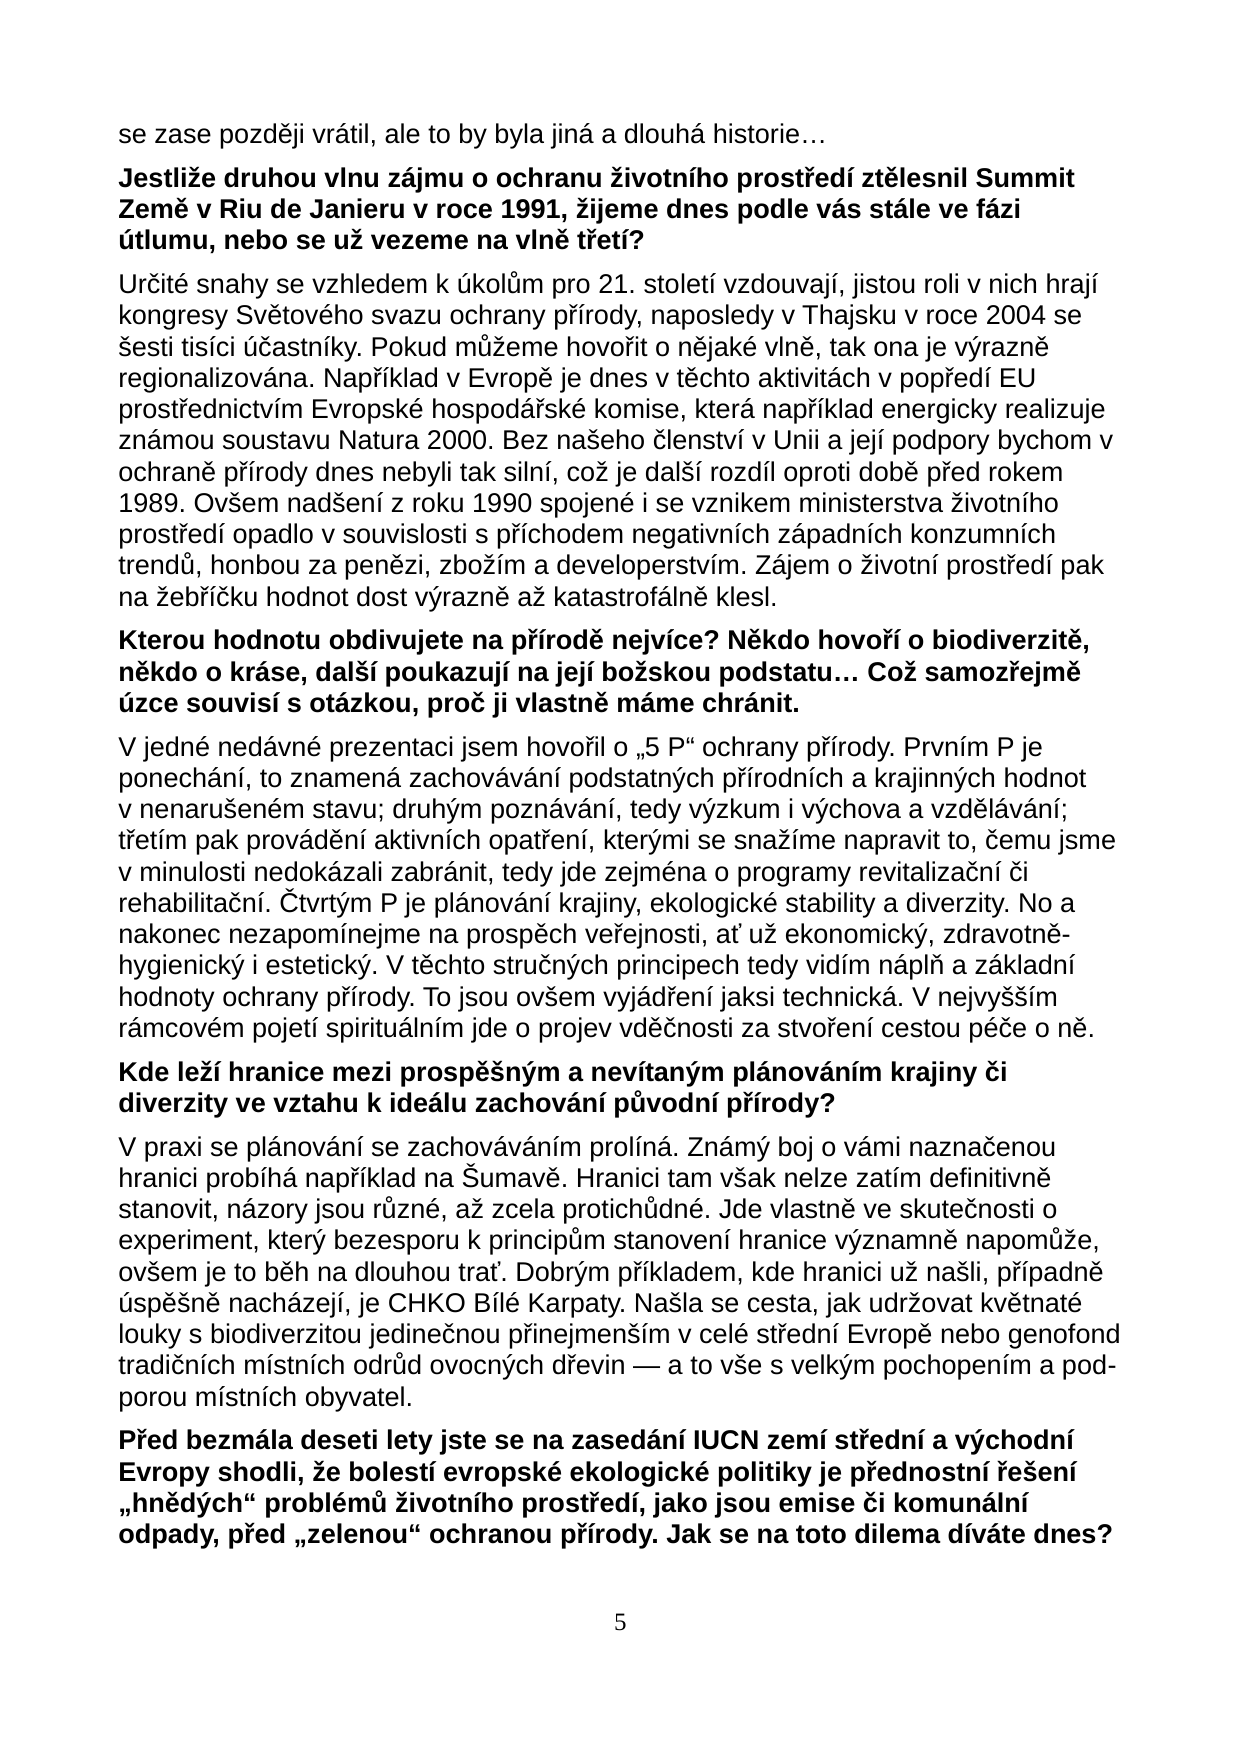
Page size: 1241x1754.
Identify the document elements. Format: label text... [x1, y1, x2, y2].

text Kde leží hranice mezi prospěšným a nevítaným plánováním krajiny či diverzity ve vztahu k ideálu zachování původní přírody? [118, 1056, 1122, 1118]
text Jestliže druhou vlnu zájmu o ochranu životního prostředí ztělesnil Summit Země v Riu de Janieru v roce 1991, žijeme dnes podle vás stále ve fázi útlumu, nebo se už vezeme na vlně třetí? [118, 162, 1122, 256]
text Určité snahy se vzhledem k úkolům pro 21. sto­letí vzdouvají, jistou roli v nich hrají kongresy Světového svazu ochrany přírody, naposledy v Thajsku v roce 2004 se šesti tisíci účastníky. Pokud můžeme hovořit o nějaké vlně, tak ona je výrazně regionalizována. Například v Evropě je dnes v těchto aktivitách v popředí EU prostřednictvím Evropské hospodářské komise, která například energicky realizuje známou soustavu Natura 2000. Bez našeho členství v Unii a její podpory bychom v ochraně přírody dnes nebyli tak silní, což je další rozdíl oproti době před rokem 1989. Ovšem nadšení z roku 1990 spojené i se vznikem ministerstva životního prostředí opadlo v souvislosti s příchodem negativních západních konzumních trendů, honbou za penězi, zbožím a developerstvím. Zájem o životní prostředí pak na žebříčku hodnot dost výrazně až katastrofálně klesl. [118, 268, 1122, 612]
text Kterou hodnotu obdivujete na přírodě nejvíce? Někdo hovoří o biodiverzitě, někdo o kráse, další poukazují na její božskou podstatu… Což samozřejmě úzce souvisí s otázkou, proč ji vlastně máme chránit. [118, 624, 1122, 718]
text V praxi se plánování se zachováváním prolíná. Známý boj o vámi naznačenou hranici probíhá například na Šumavě. Hranici tam však nelze zatím definitivně stanovit, názory jsou různé, až zcela protichůdné. Jde vlastně ve skutečnosti o experiment, který bezesporu k principům stanovení hranice významně na­pomůže, ovšem je to běh na dlouhou trať. Dobrým příkladem, kde hranici už našli, případně úspěšně nacházejí, je CHKO Bílé Karpaty. Našla se cesta, jak udržovat květnaté louky s biodiverzitou jedinečnou přinejmenším v celé střední Evropě nebo genofond tradičních místních odrůd ovocných dřevin — a to vše s velkým pochopením a pod­porou místních obyvatel. [118, 1131, 1122, 1412]
text se zase později vrátil, ale to by byla jiná a dlouhá historie… [118, 118, 1122, 149]
text V jedné nedávné prezentaci jsem hovořil o „5 P“ ochrany přírody. Prvním P je ponechání, to znamená zachovávání podstatných přírodních a krajinných hodnot v nenarušeném stavu; druhým poznávání, tedy výzkum i výchova a vzdělávání; třetím pak provádění aktivních opatření, kterými se snažíme napravit to, čemu jsme v minulosti nedokázali zabránit, tedy jde zejména o programy revitalizační či rehabilitační. Čtvrtým P je plánování krajiny, ekologické stability a diverzity. No a nakonec nezapomínejme na prospěch veřejnosti, ať už ekonomický, zdravotně-hygienický i estetický. V těchto stručných principech tedy vidím náplň a základní hodnoty ochrany přírody. To jsou ovšem vyjádření jaksi technická. V nejvyšším rámcovém pojetí spirituálním jde o projev vděčnosti za stvoření cestou péče o ně. [118, 731, 1122, 1043]
text Před bezmála deseti lety jste se na zasedání IUCN zemí střední a východní Evropy shodli, že bolestí evropské ekologické politiky je přednostní řešení „hnědých“ problémů životního prostředí, jako jsou emise či komunální odpady, před „zelenou“ ochranou přírody. Jak se na toto dilema díváte dnes? [118, 1424, 1122, 1549]
